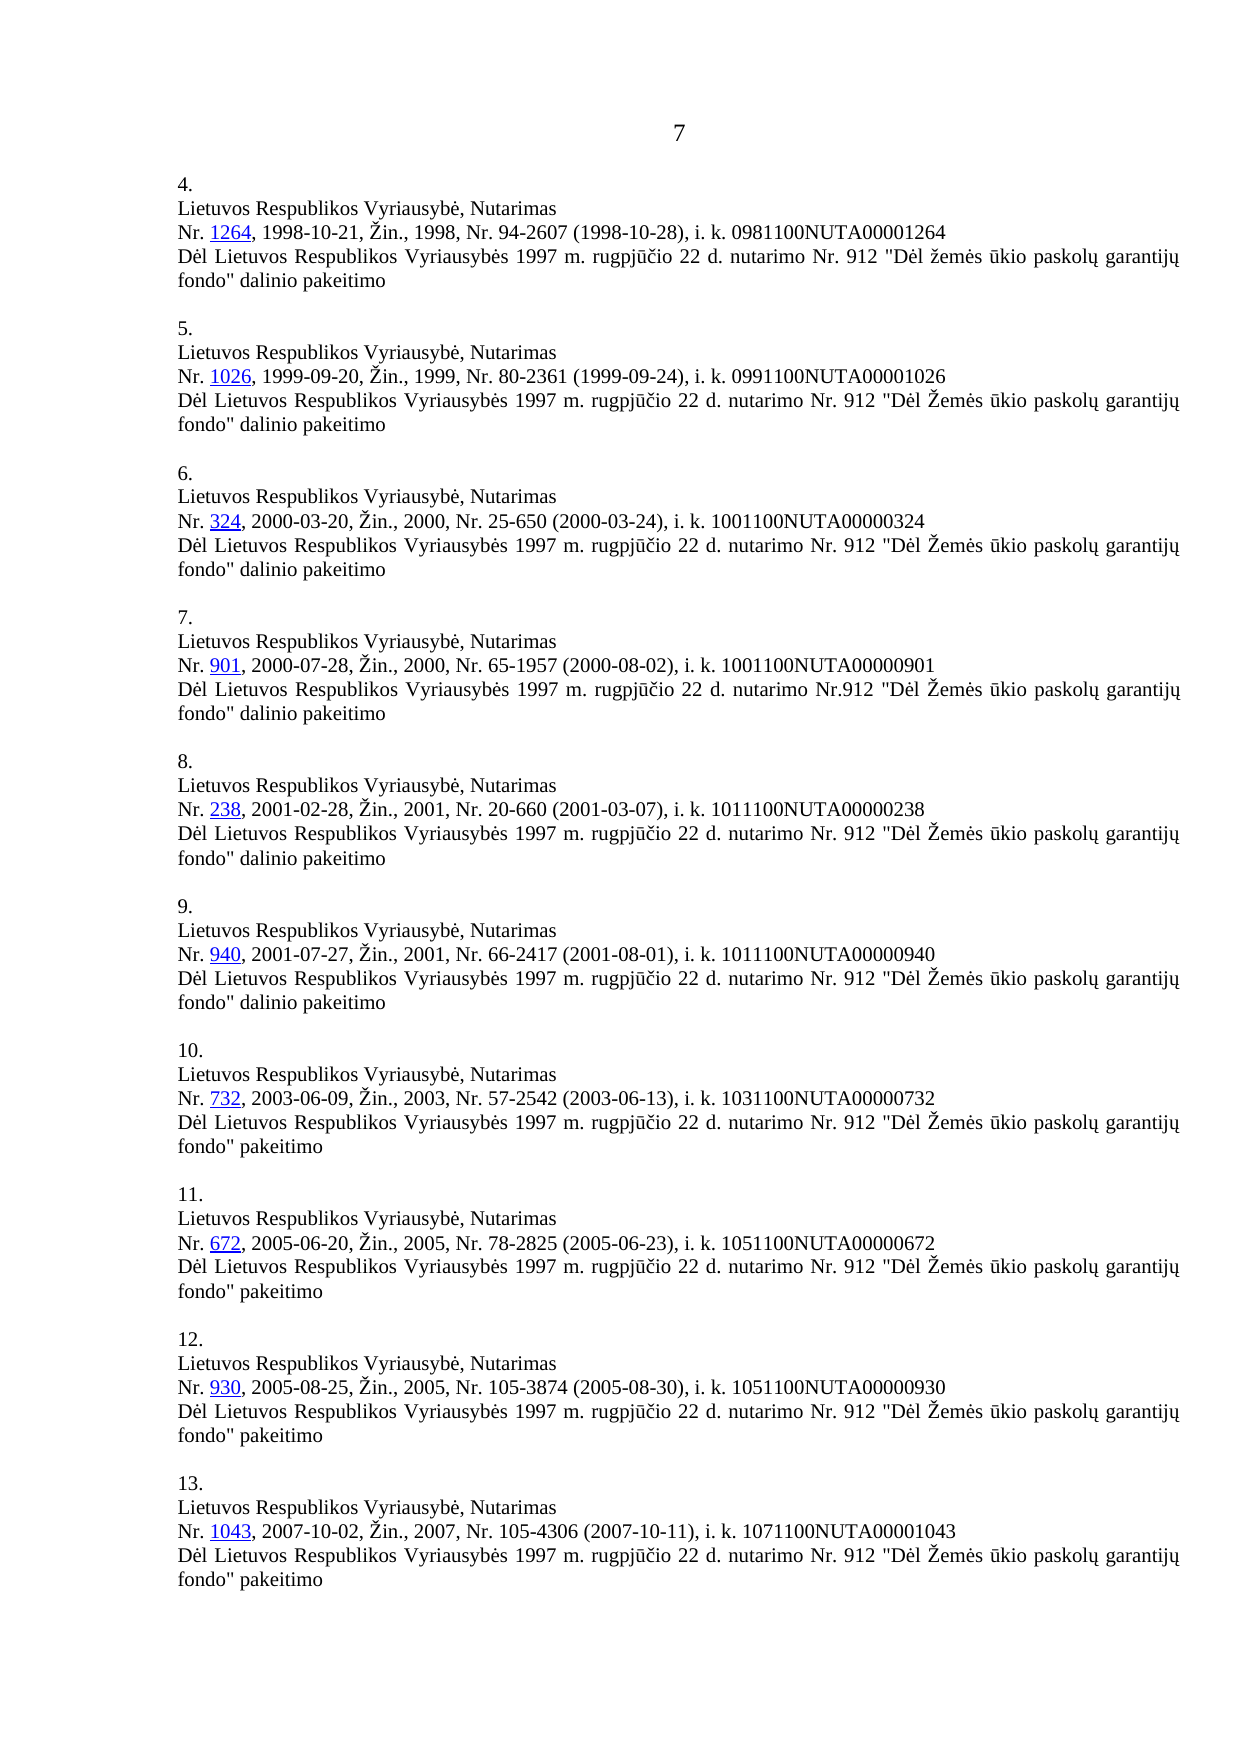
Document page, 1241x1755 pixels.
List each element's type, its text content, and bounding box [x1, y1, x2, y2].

text Dėl Lietuvos Respublikos Vyriausybės 1997 m. rugpjūčio 22 d. nutarimo Nr. 912 "Dėl Žemės ūkio paskolų garantijų fondo" dalinio pakeitimo [177, 966, 1181, 1014]
text Dėl Lietuvos Respublikos Vyriausybės 1997 m. rugpjūčio 22 d. nutarimo Nr. 912 "Dėl Žemės ūkio paskolų garantijų fondo" dalinio pakeitimo [177, 388, 1181, 436]
text Lietuvos Respublikos Vyriausybė, Nutarimas [177, 918, 1181, 942]
text Nr. 1264, 1998-10-21, Žin., 1998, Nr. 94-2607 (1998-10-28), i. k. 0981100NUTA00001264 [177, 220, 1181, 244]
text 6. [177, 460, 1181, 484]
text Lietuvos Respublikos Vyriausybė, Nutarimas [177, 484, 1181, 508]
text Dėl Lietuvos Respublikos Vyriausybės 1997 m. rugpjūčio 22 d. nutarimo Nr. 912 "Dėl žemės ūkio paskolų garantijų fondo" dalinio pakeitimo [177, 244, 1181, 292]
text Lietuvos Respublikos Vyriausybė, Nutarimas [177, 629, 1181, 653]
text Nr. 901, 2000-07-28, Žin., 2000, Nr. 65-1957 (2000-08-02), i. k. 1001100NUTA00000901 [177, 653, 1181, 677]
text Dėl Lietuvos Respublikos Vyriausybės 1997 m. rugpjūčio 22 d. nutarimo Nr. 912 "Dėl Žemės ūkio paskolų garantijų fondo" pakeitimo [177, 1254, 1181, 1303]
text Nr. 732, 2003-06-09, Žin., 2003, Nr. 57-2542 (2003-06-13), i. k. 1031100NUTA00000732 [177, 1086, 1181, 1110]
text Dėl Lietuvos Respublikos Vyriausybės 1997 m. rugpjūčio 22 d. nutarimo Nr.912 "Dėl Žemės ūkio paskolų garantijų fondo" dalinio pakeitimo [177, 677, 1181, 725]
text 8. [177, 749, 1181, 773]
text Nr. 238, 2001-02-28, Žin., 2001, Nr. 20-660 (2001-03-07), i. k. 1011100NUTA00000238 [177, 797, 1181, 821]
text Dėl Lietuvos Respublikos Vyriausybės 1997 m. rugpjūčio 22 d. nutarimo Nr. 912 "Dėl Žemės ūkio paskolų garantijų fondo" pakeitimo [177, 1543, 1181, 1591]
text Lietuvos Respublikos Vyriausybė, Nutarimas [177, 1206, 1181, 1230]
text 5. [177, 316, 1181, 340]
text Lietuvos Respublikos Vyriausybė, Nutarimas [177, 196, 1181, 220]
text 9. [177, 893, 1181, 918]
text Lietuvos Respublikos Vyriausybė, Nutarimas [177, 1351, 1181, 1375]
text Dėl Lietuvos Respublikos Vyriausybės 1997 m. rugpjūčio 22 d. nutarimo Nr. 912 "Dėl Žemės ūkio paskolų garantijų fondo" dalinio pakeitimo [177, 821, 1181, 869]
text Nr. 930, 2005-08-25, Žin., 2005, Nr. 105-3874 (2005-08-30), i. k. 1051100NUTA00000930 [177, 1375, 1181, 1399]
text Lietuvos Respublikos Vyriausybė, Nutarimas [177, 1495, 1181, 1519]
text Dėl Lietuvos Respublikos Vyriausybės 1997 m. rugpjūčio 22 d. nutarimo Nr. 912 "Dėl Žemės ūkio paskolų garantijų fondo" dalinio pakeitimo [177, 533, 1181, 581]
text Nr. 672, 2005-06-20, Žin., 2005, Nr. 78-2825 (2005-06-23), i. k. 1051100NUTA00000672 [177, 1230, 1181, 1254]
text 13. [177, 1471, 1181, 1495]
text Nr. 324, 2000-03-20, Žin., 2000, Nr. 25-650 (2000-03-24), i. k. 1001100NUTA00000324 [177, 508, 1181, 533]
text 12. [177, 1327, 1181, 1351]
text 11. [177, 1182, 1181, 1206]
text Dėl Lietuvos Respublikos Vyriausybės 1997 m. rugpjūčio 22 d. nutarimo Nr. 912 "Dėl Žemės ūkio paskolų garantijų fondo" pakeitimo [177, 1110, 1181, 1158]
text 4. [177, 172, 1181, 196]
text Lietuvos Respublikos Vyriausybė, Nutarimas [177, 1062, 1181, 1086]
text Lietuvos Respublikos Vyriausybė, Nutarimas [177, 773, 1181, 797]
text Lietuvos Respublikos Vyriausybė, Nutarimas [177, 340, 1181, 364]
text Dėl Lietuvos Respublikos Vyriausybės 1997 m. rugpjūčio 22 d. nutarimo Nr. 912 "Dėl Žemės ūkio paskolų garantijų fondo" pakeitimo [177, 1399, 1181, 1447]
text Nr. 1043, 2007-10-02, Žin., 2007, Nr. 105-4306 (2007-10-11), i. k. 1071100NUTA00001043 [177, 1519, 1181, 1543]
text Nr. 1026, 1999-09-20, Žin., 1999, Nr. 80-2361 (1999-09-24), i. k. 0991100NUTA00001026 [177, 364, 1181, 388]
text Nr. 940, 2001-07-27, Žin., 2001, Nr. 66-2417 (2001-08-01), i. k. 1011100NUTA00000940 [177, 942, 1181, 966]
text 10. [177, 1038, 1181, 1062]
text 7. [177, 605, 1181, 629]
